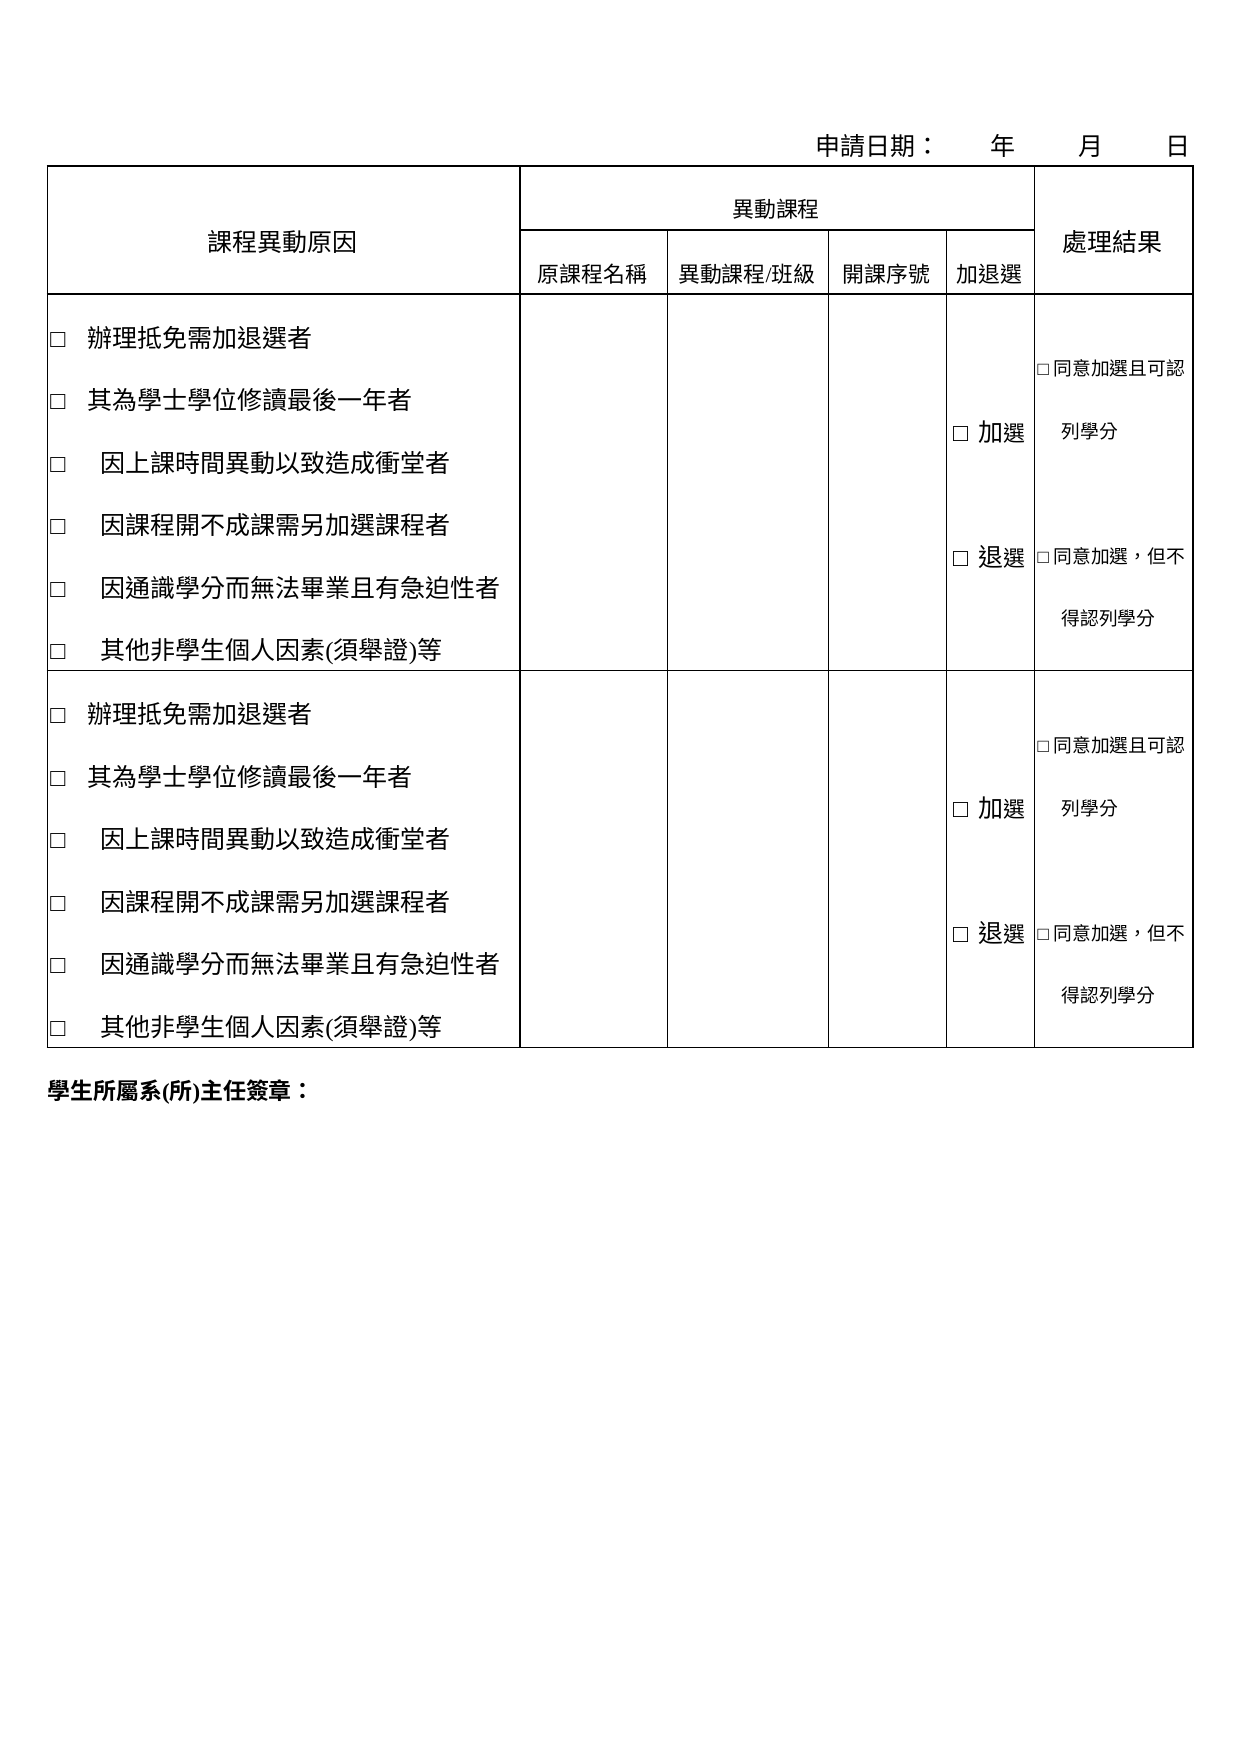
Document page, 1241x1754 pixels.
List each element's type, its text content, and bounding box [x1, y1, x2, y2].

table_cell 原課程名稱 [521, 231, 667, 293]
table_cell 同意加選且可認列學分 同意加選，但不得認列學分 [1035, 295, 1192, 670]
table_cell [521, 295, 667, 670]
table_cell 辦理抵免需加退選者 其為學士學位修讀最後一年者 因上課時間異動以致造成衝堂者 因課程開不成課需另加選課程者 因通識學分而無法畢業且有急迫性者 其他非學生個人因素(須舉證)等 [48, 295, 519, 670]
table_cell [829, 671, 946, 1046]
table_cell [668, 295, 828, 670]
table_cell [829, 295, 946, 670]
table_cell [668, 671, 828, 1046]
table_cell 加選 退選 [947, 671, 1034, 1046]
table_cell 同意加選且可認列學分 同意加選，但不得認列學分 [1035, 671, 1192, 1046]
table_header 異動課程 [521, 167, 1034, 229]
table_header 處理結果 [1035, 167, 1192, 293]
table_cell [521, 671, 667, 1046]
table_cell 加選 退選 [947, 295, 1034, 670]
text 學生所屬系(所)主任簽章： [47, 1048, 1190, 1110]
table_header 課程異動原因 [48, 167, 519, 293]
table_cell 辦理抵免需加退選者 其為學士學位修讀最後一年者 因上課時間異動以致造成衝堂者 因課程開不成課需另加選課程者 因通識學分而無法畢業且有急迫性者 其他非學生個人因素(須舉證)等 [48, 671, 519, 1046]
table_cell 異動課程/班級 [668, 231, 828, 293]
table_cell 加退選 [947, 231, 1034, 293]
table_cell 開課序號 [829, 231, 946, 293]
text 申請日期： 年 月 日 [47, 103, 1190, 165]
